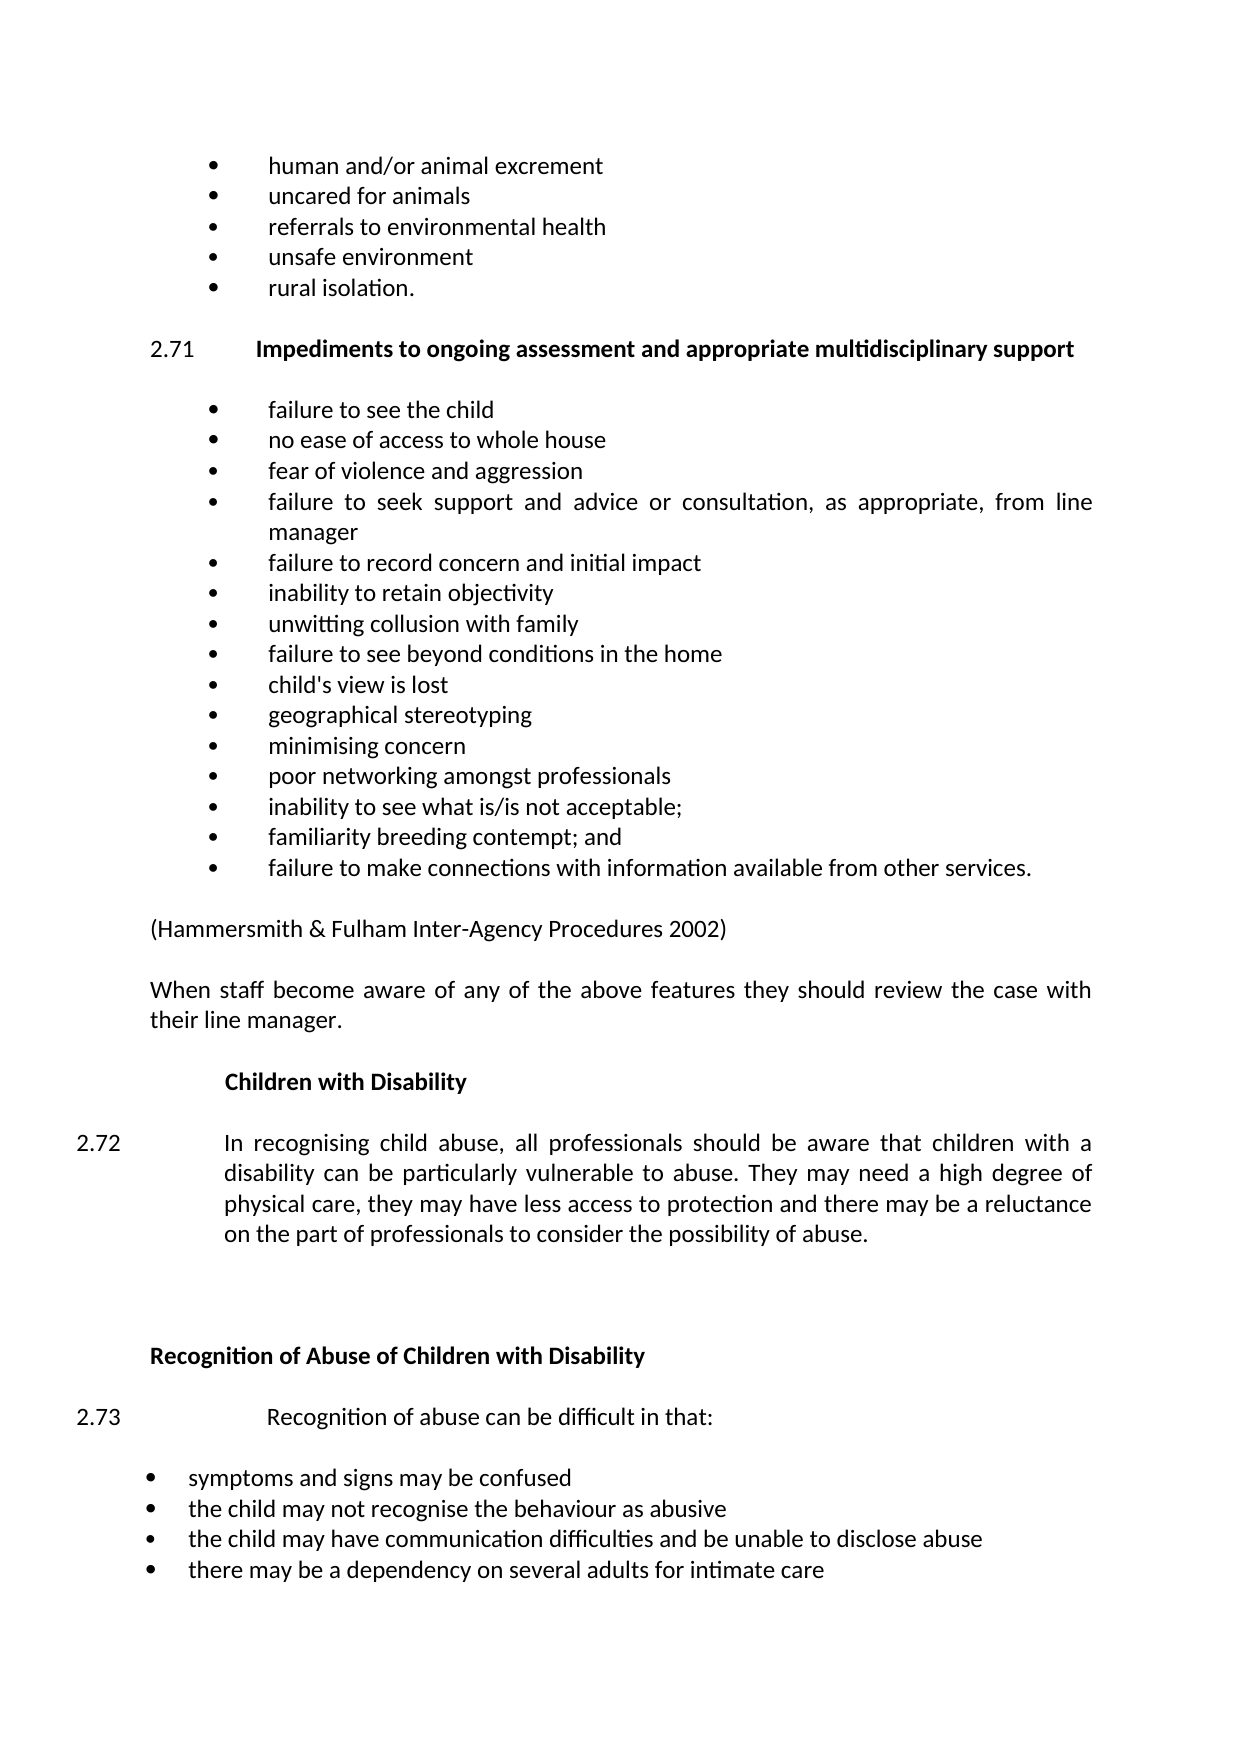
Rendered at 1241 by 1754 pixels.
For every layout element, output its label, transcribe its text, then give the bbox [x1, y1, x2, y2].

list failure to see beyond conditions in the home [209, 638, 1094, 669]
list the child may have communication difficulties and be unable to disclose abuse [146, 1523, 1094, 1554]
list failure to seek support and advice or consultation, as appropriate, from line manager [209, 486, 1094, 547]
list fear of violence and aggression [209, 455, 1094, 486]
list familiarity breeding contempt; and [209, 821, 1094, 852]
list no ease of access to whole house [209, 425, 1094, 455]
list human and/or animal excrement [209, 150, 1094, 181]
list there may be a dependency on several adults for intimate care [146, 1554, 1094, 1584]
list rural isolation. [209, 272, 1094, 303]
subtitle Children with Disability [150, 1066, 1094, 1096]
list uncared for animals [209, 181, 1094, 211]
list 2.73 Recognition of abuse can be difficult in that: [76, 1401, 1094, 1432]
list inability to see what is/is not acceptable; [209, 791, 1094, 821]
text 2.72 In recognising child abuse, all professionals should be aware that children with a disability can be particularly vulnerable to abuse. They may need a high degree of physical care, they may have less access to protection and there may be a reluctance on the part of professionals to consider the possibility of abuse. [76, 1127, 1094, 1249]
list unwitting collusion with family [209, 608, 1094, 638]
list (Hammersmith & Fulham Inter-Agency Procedures 2002) [91, 913, 1094, 943]
list symptoms and signs may be confused [146, 1462, 1094, 1493]
list referrals to environmental health [209, 211, 1094, 242]
list minimising concern [209, 730, 1094, 760]
list child's view is lost [209, 669, 1094, 699]
list failure to see the child [209, 394, 1094, 425]
list failure to make connections with information available from other services. [209, 852, 1094, 882]
list geographical stereotyping [209, 699, 1094, 730]
list poor networking amongst professionals [209, 760, 1094, 791]
list failure to record concern and initial impact [209, 547, 1094, 577]
list the child may not recognise the behaviour as abusive [146, 1493, 1094, 1523]
list Impediments to ongoing assessment and appropriate multidisciplinary support [150, 333, 1094, 364]
list inability to retain objectivity [209, 577, 1094, 608]
list unsafe environment [209, 242, 1094, 272]
subtitle Recognition of Abuse of Children with Disability [150, 1340, 1094, 1371]
text When staff become aware of any of the above features they should review the case with their line manager. [150, 974, 1094, 1035]
